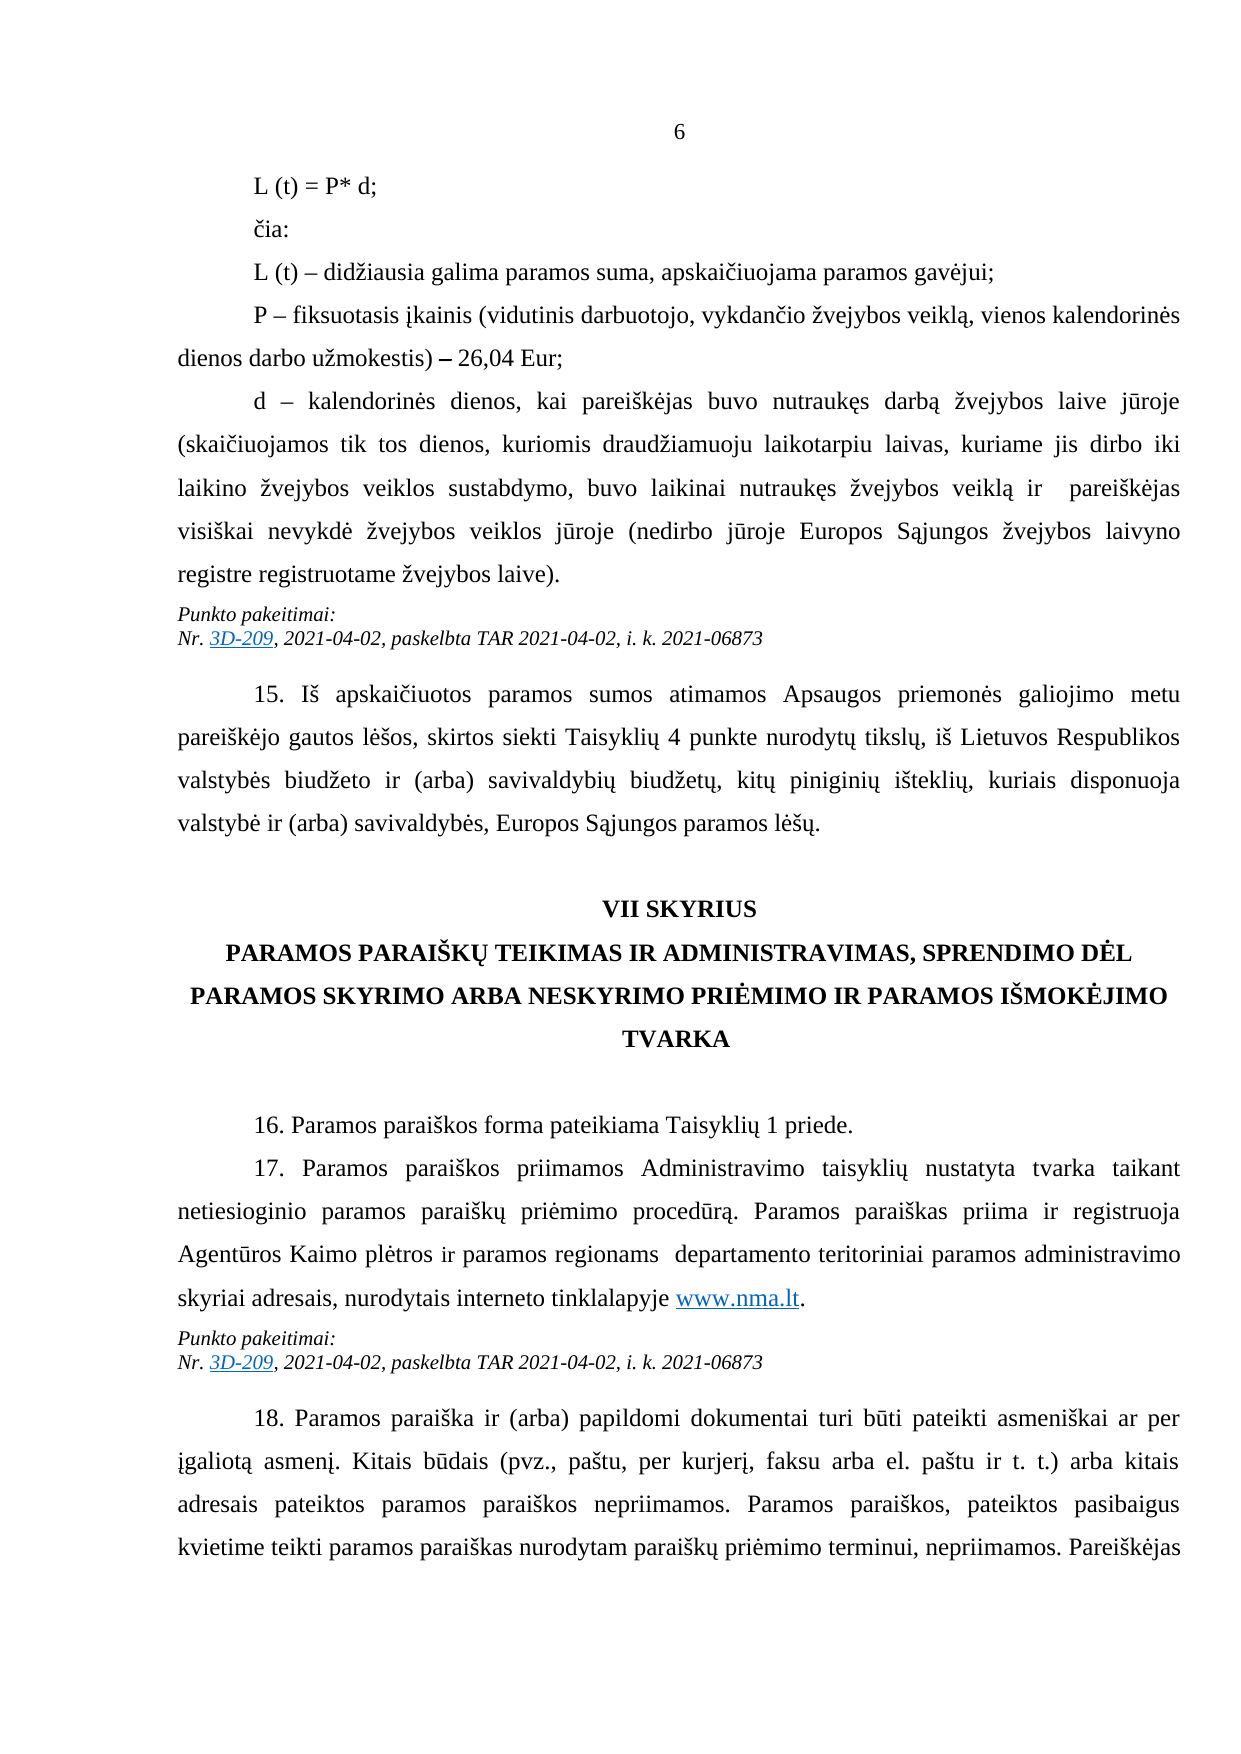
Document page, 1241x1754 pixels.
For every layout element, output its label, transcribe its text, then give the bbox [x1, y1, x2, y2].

text 15. Iš apskaičiuotos paramos sumos atimamos Apsaugos priemonės galiojimo metu pareiškėjo gautos lėšos, skirtos siekti Taisyklių 4 punkte nurodytų tikslų, iš Lietuvos Respublikos valstybės biudžeto ir (arba) savivaldybių biudžetų, kitų piniginių išteklių, kuriais disponuoja valstybė ir (arba) savivaldybės, Europos Sąjungos paramos lėšų. [177, 679, 1181, 837]
text čia: [177, 214, 1181, 243]
text L (t) = P* d; [177, 171, 1181, 199]
text 18. Paramos paraiška ir (arba) papildomi dokumentai turi būti pateikti asmeniškai ar per įgaliotą asmenį. Kitais būdais (pvz., paštu, per kurjerį, faksu arba el. paštu ir t. t.) arba kitais adresais pateiktos paramos paraiškos nepriimamos. Paramos paraiškos, pateiktos pasibaigus kvietime teikti paramos paraiškas nurodytam paraiškų priėmimo terminui, nepriimamos. Pareiškėjas [177, 1403, 1181, 1561]
text Punkto pakeitimai: [177, 602, 1181, 626]
text Nr. 3D-209, 2021-04-02, paskelbta TAR 2021-04-02, i. k. 2021-06873 [177, 1350, 1181, 1374]
text P – fiksuotasis įkainis (vidutinis darbuotojo, vykdančio žvejybos veiklą, vienos kalendorinės dienos darbo užmokestis) – 26,04 Eur; [177, 300, 1181, 372]
text Nr. 3D-209, 2021-04-02, paskelbta TAR 2021-04-02, i. k. 2021-06873 [177, 626, 1181, 650]
text d – kalendorinės dienos, kai pareiškėjas buvo nutraukęs darbą žvejybos laive jūroje (skaičiuojamos tik tos dienos, kuriomis draudžiamuoju laikotarpiu laivas, kuriame jis dirbo iki laikino žvejybos veiklos sustabdymo, buvo laikinai nutraukęs žvejybos veiklą ir pareiškėjas visiškai nevykdė žvejybos veiklos jūroje (nedirbo jūroje Europos Sąjungos žvejybos laivyno registre registruotame žvejybos laive). [177, 386, 1181, 588]
text VII SKYRIUS [177, 894, 1181, 923]
text L (t) – didžiausia galima paramos suma, apskaičiuojama paramos gavėjui; [177, 257, 1181, 286]
text 16. Paramos paraiškos forma pateikiama Taisyklių 1 priede. [177, 1110, 1181, 1139]
text PARAMOS PARAIŠKŲ TEIKIMAS IR ADMINISTRAVIMAS, SPRENDIMO DĖL PARAMOS SKYRIMO ARBA NESKYRIMO PRIĖMIMO IR PARAMOS IŠMOKĖJIMO TVARKA [177, 938, 1181, 1053]
text 17. Paramos paraiškos priimamos Administravimo taisyklių nustatyta tvarka taikant netiesioginio paramos paraiškų priėmimo procedūrą. Paramos paraiškas priima ir registruoja Agentūros Kaimo plėtros ir paramos regionams departamento teritoriniai paramos administravimo skyriai adresais, nurodytais interneto tinklalapyje www.nma.lt. [177, 1153, 1181, 1311]
text Punkto pakeitimai: [177, 1326, 1181, 1350]
